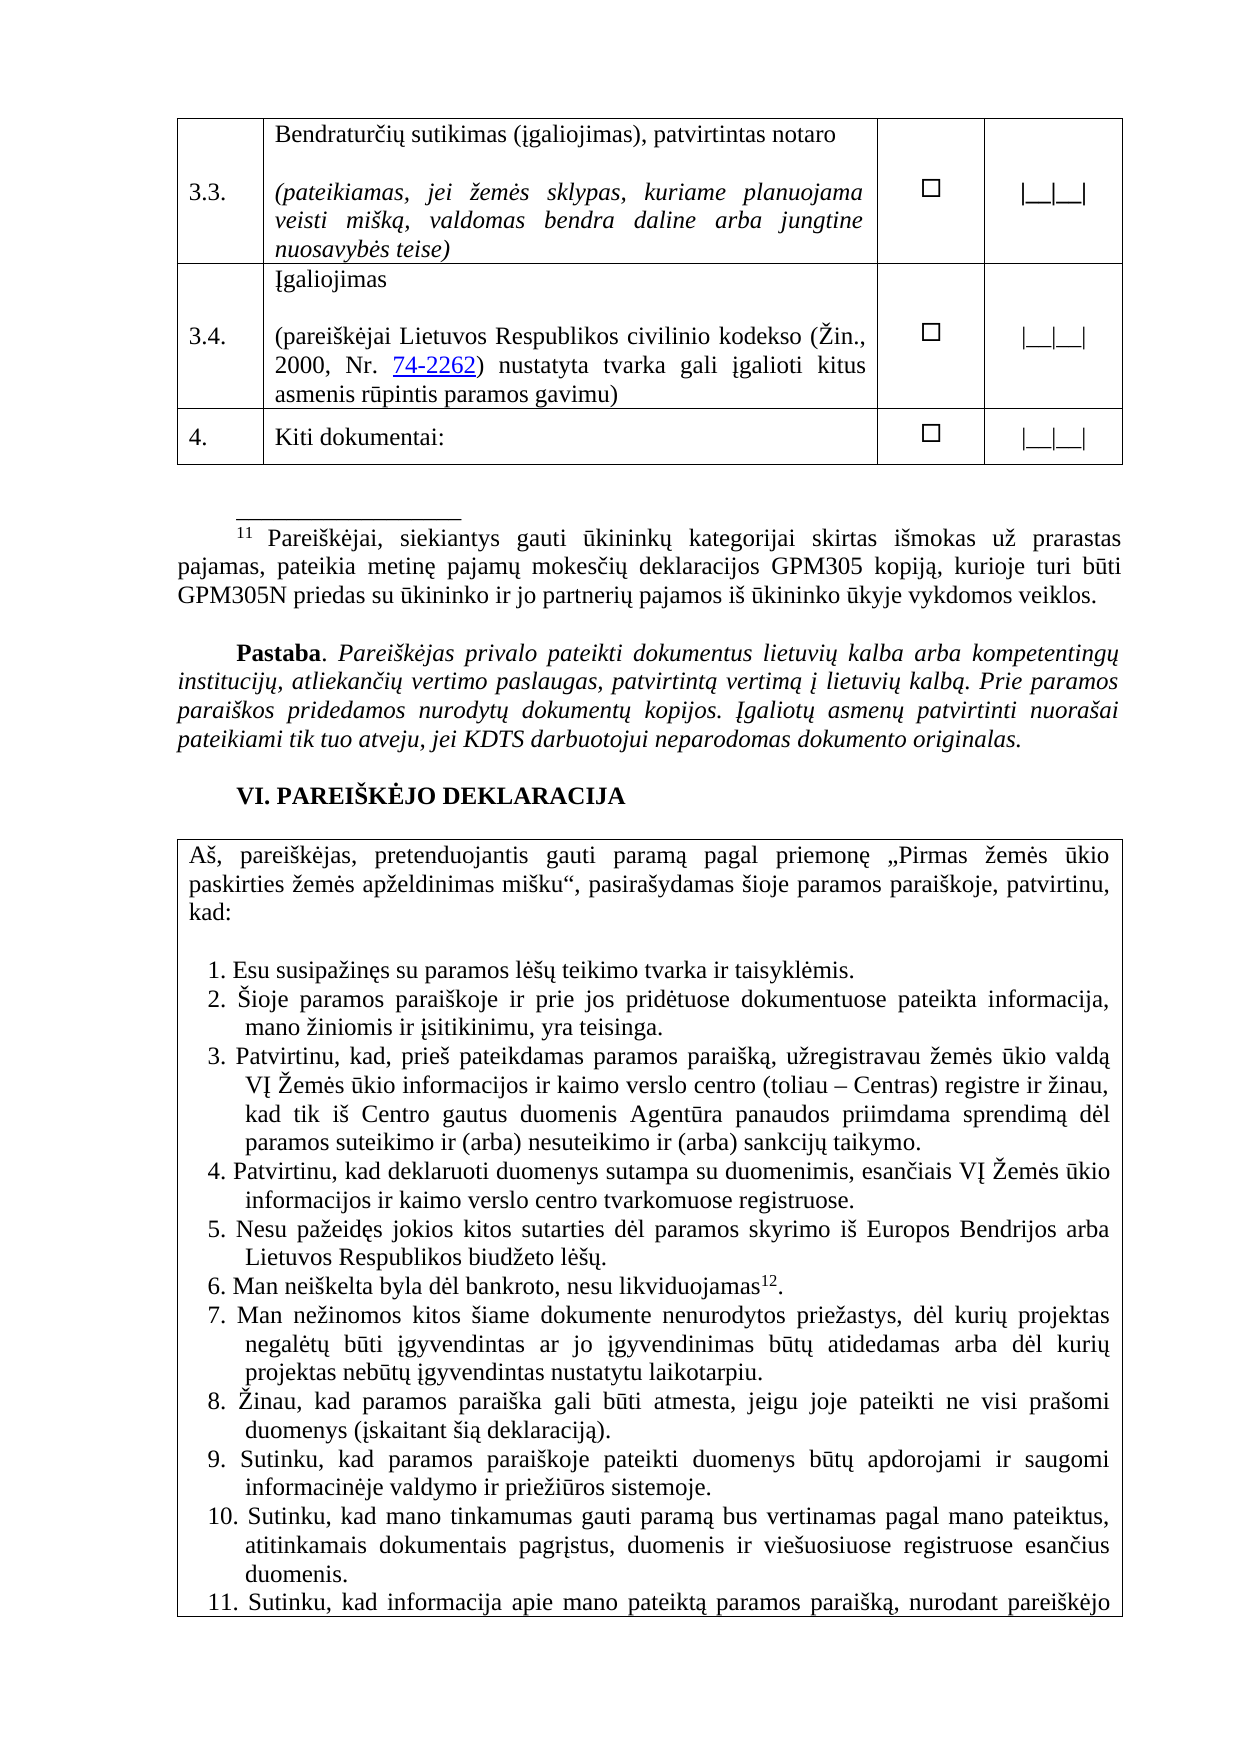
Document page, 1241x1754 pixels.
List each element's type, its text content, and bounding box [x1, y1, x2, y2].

text __________________ [177, 494, 1122, 523]
table_header Aš, pareiškėjas, pretenduojantis gauti paramą pagal priemonę „Pirmas žemės ūkio paskirties žemės apželdinimas mišku“, pasirašydamas šioje paramos paraiškoje, patvirtinu, kad: 1. Esu susipažinęs su paramos lėšų teikimo tvarka ir taisyklėmis. 2. Šioje paramos paraiškoje ir prie jos pridėtuose dokumentuose pateikta informacija, mano žiniomis ir įsitikinimu, yra teisinga. 3. Patvirtinu, kad, prieš pateikdamas paramos paraišką, užregistravau žemės ūkio valdą VĮ Žemės ūkio informacijos ir kaimo verslo centro (toliau – Centras) registre ir žinau, kad tik iš Centro gautus duomenis Agentūra panaudos priimdama sprendimą dėl paramos suteikimo ir (arba) nesuteikimo ir (arba) sankcijų taikymo. 4. Patvirtinu, kad deklaruoti duomenys sutampa su duomenimis, esančiais VĮ Žemės ūkio informacijos ir kaimo verslo centro tvarkomuose registruose. 5. Nesu pažeidęs jokios kitos sutarties dėl paramos skyrimo iš Europos Bendrijos arba Lietuvos Respublikos biudžeto lėšų. 6. Man neiškelta byla dėl bankroto, nesu likviduojamas12. 7. Man nežinomos kitos šiame dokumente nenurodytos priežastys, dėl kurių projektas negalėtų būti įgyvendintas ar jo įgyvendinimas būtų atidedamas arba dėl kurių projektas nebūtų įgyvendintas nustatytu laikotarpiu. 8. Žinau, kad paramos paraiška gali būti atmesta, jeigu joje pateikti ne visi prašomi duomenys (įskaitant šią deklaraciją). 9. Sutinku, kad paramos paraiškoje pateikti duomenys būtų apdorojami ir saugomi informacinėje valdymo ir priežiūros sistemoje. 10. Sutinku, kad mano tinkamumas gauti paramą bus vertinamas pagal mano pateiktus, atitinkamais dokumentais pagrįstus, duomenis ir viešuosiuose registruose esančius duomenis. 11. Sutinku, kad informacija apie mano pateiktą paramos paraišką, nurodant pareiškėjo [178, 840, 1122, 1616]
table_cell |__|__| [985, 264, 1122, 408]
text Pastaba. Pareiškėjas privalo pateikti dokumentus lietuvių kalba arba kompetentingų institucijų, atliekančių vertimo paslaugas, patvirtintą vertimą į lietuvių kalbą. Prie paramos paraiškos pridedamos nurodytų dokumentų kopijos. Įgaliotų asmenų patvirtinti nuorašai pateikiami tik tuo atveju, jei KDTS darbuotojui neparodomas dokumento originalas. [177, 638, 1122, 753]
table_cell  [878, 264, 984, 408]
text VI. PAREIŠKĖJO DEKLARACIJA [177, 781, 1122, 810]
table_cell 3.4. [178, 264, 263, 408]
table_cell |__|__| [985, 119, 1122, 263]
table_cell Įgaliojimas (pareiškėjai Lietuvos Respublikos civilinio kodekso (Žin., 2000, Nr. 74-2262) nustatyta tvarka gali įgalioti kitus asmenis rūpintis paramos gavimu) [264, 264, 877, 408]
table_cell Bendraturčių sutikimas (įgaliojimas), patvirtintas notaro (pateikiamas, jei žemės sklypas, kuriame planuojama veisti mišką, valdomas bendra daline arba jungtine nuosavybės teise) [264, 119, 877, 263]
table_cell 3.3. [178, 119, 263, 263]
text 11 Pareiškėjai, siekiantys gauti ūkininkų kategorijai skirtas išmokas už prarastas pajamas, pateikia metinę pajamų mokesčių deklaracijos GPM305 kopiją, kurioje turi būti GPM305N priedas su ūkininko ir jo partnerių pajamos iš ūkininko ūkyje vykdomos veiklos. [177, 523, 1122, 609]
table_cell  [878, 409, 984, 464]
table_cell |__|__| [985, 409, 1122, 464]
table_cell  [878, 119, 984, 263]
table_cell Kiti dokumentai: [264, 409, 877, 464]
table_cell 4. [178, 409, 263, 464]
